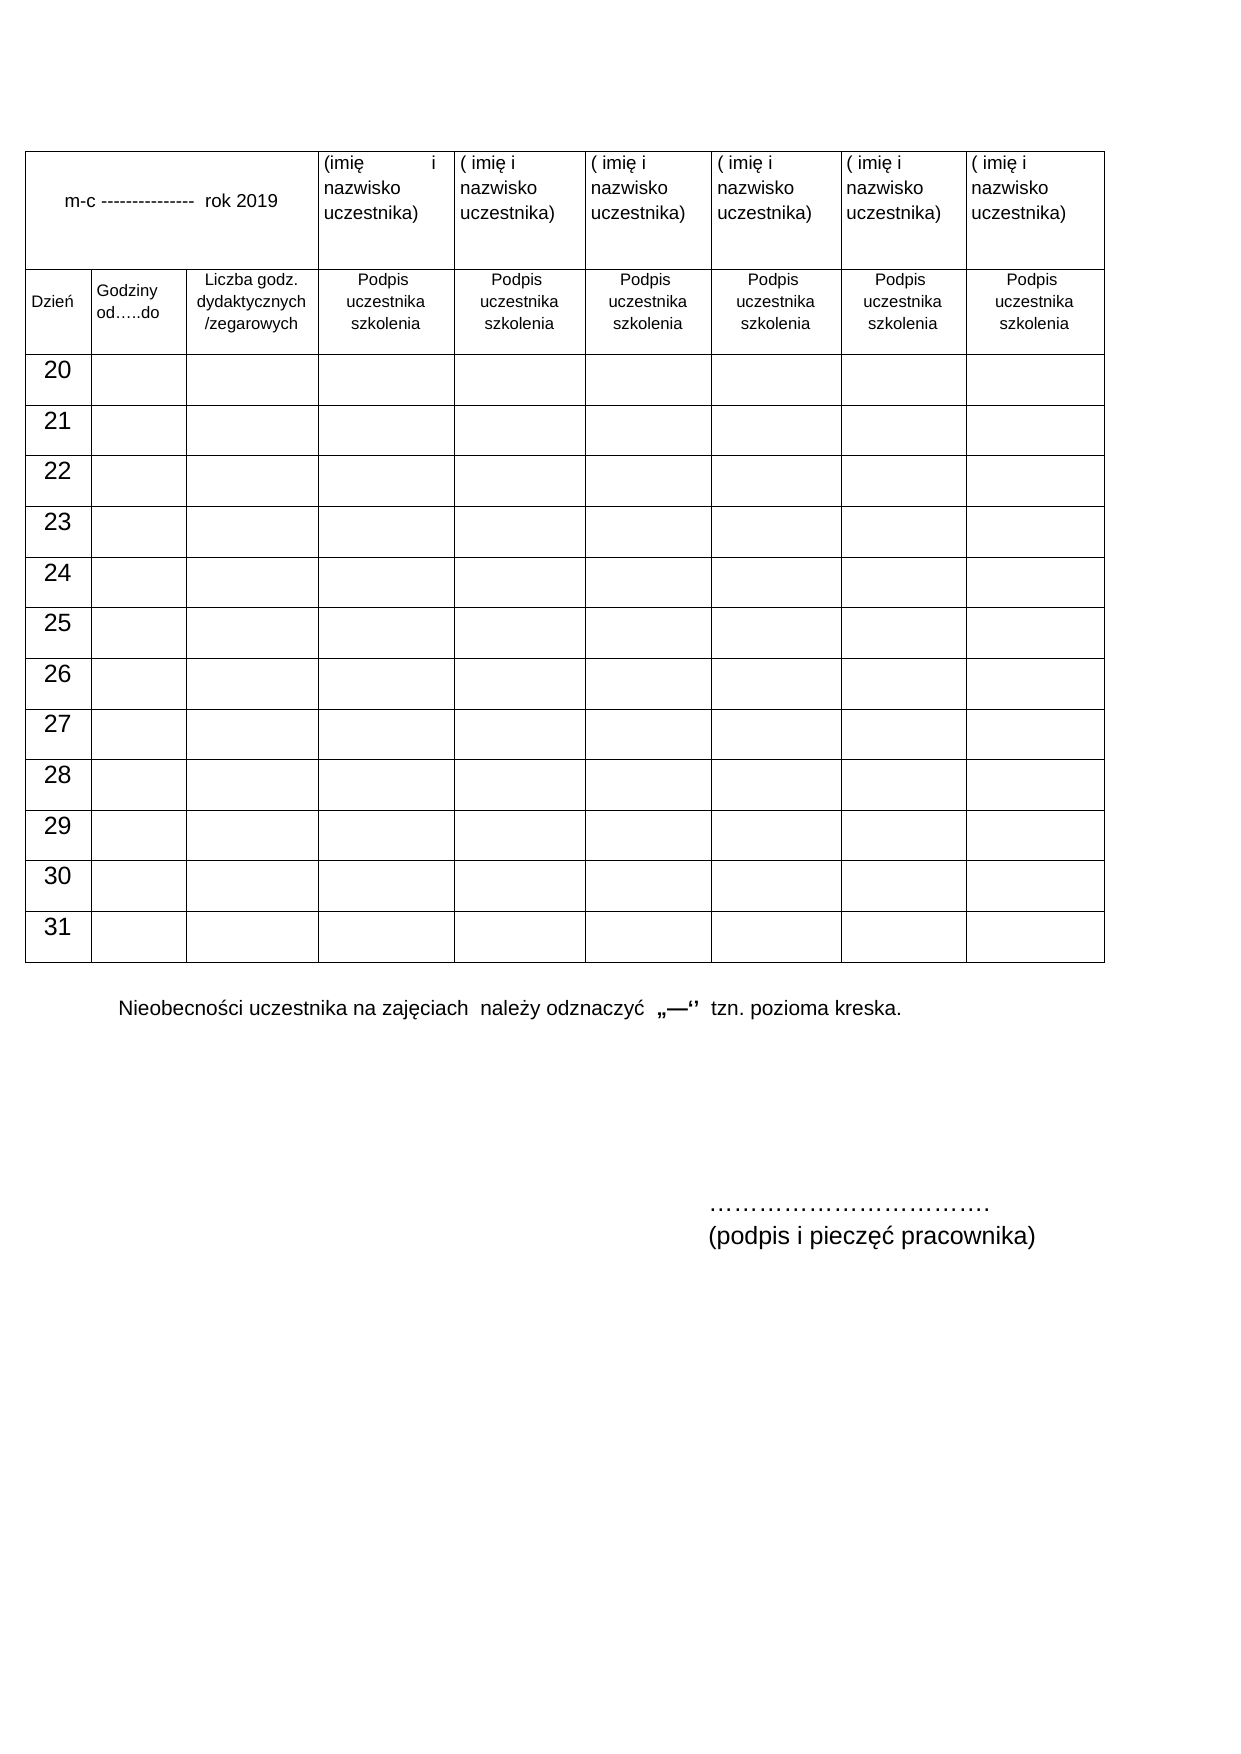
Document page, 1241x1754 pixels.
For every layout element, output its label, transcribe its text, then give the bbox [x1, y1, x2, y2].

table_cell [586, 608, 711, 658]
table_header ( imię i nazwisko uczestnika) [712, 152, 841, 269]
table_cell [967, 355, 1104, 405]
table_cell [586, 861, 711, 911]
table_cell [187, 760, 318, 810]
table_cell Podpis uczestnika szkolenia [586, 270, 711, 354]
table_cell [586, 507, 711, 557]
table_cell [92, 912, 186, 962]
table_cell [319, 710, 454, 759]
table_cell [92, 558, 186, 607]
table_cell [187, 355, 318, 405]
table_cell [455, 760, 585, 810]
table_cell [586, 710, 711, 759]
table_cell [187, 861, 318, 911]
table_header ( imię i nazwisko uczestnika) [842, 152, 966, 269]
table_cell [712, 659, 841, 708]
table_cell [712, 912, 841, 962]
table_cell 24 [26, 558, 91, 607]
table_cell [967, 659, 1104, 708]
table_cell [712, 507, 841, 557]
table_cell [319, 456, 454, 506]
table_cell [455, 355, 585, 405]
table_cell [586, 355, 711, 405]
table_cell [712, 456, 841, 506]
table_cell [319, 659, 454, 708]
text Nieobecności uczestnika na zajęciach należy odznaczyć „—‘’ tzn. pozioma kreska. [118, 996, 1122, 1019]
table_cell [842, 558, 966, 607]
table_cell [712, 608, 841, 658]
table_cell Podpis uczestnika szkolenia [967, 270, 1104, 354]
table_cell [712, 355, 841, 405]
table_cell [842, 811, 966, 860]
table_header ( imię i nazwisko uczestnika) [455, 152, 585, 269]
table_cell 28 [26, 760, 91, 810]
table_cell [187, 558, 318, 607]
table_cell [319, 558, 454, 607]
table_cell [92, 406, 186, 455]
table_cell [455, 811, 585, 860]
table_cell [92, 355, 186, 405]
table_cell [455, 659, 585, 708]
table_cell [586, 811, 711, 860]
table_cell [92, 710, 186, 759]
table_cell [842, 456, 966, 506]
table_cell [967, 861, 1104, 911]
table_cell [187, 456, 318, 506]
table_cell 21 [26, 406, 91, 455]
table_cell [586, 558, 711, 607]
table_cell [586, 760, 711, 810]
table_cell [319, 861, 454, 911]
table_cell 26 [26, 659, 91, 708]
table_cell [187, 608, 318, 658]
table_cell [842, 710, 966, 759]
table_cell [455, 406, 585, 455]
table_cell [967, 558, 1104, 607]
table_cell [712, 710, 841, 759]
table_cell [319, 912, 454, 962]
table_cell [967, 811, 1104, 860]
table_cell [967, 456, 1104, 506]
table_cell [187, 912, 318, 962]
table_cell [455, 608, 585, 658]
table_cell [842, 507, 966, 557]
table_cell Godziny od…..do [92, 270, 186, 354]
table_cell 22 [26, 456, 91, 506]
table_cell [319, 811, 454, 860]
table_cell [187, 811, 318, 860]
table_cell [319, 507, 454, 557]
table_cell [455, 507, 585, 557]
table_cell [712, 558, 841, 607]
table_cell [842, 861, 966, 911]
table_cell [92, 456, 186, 506]
table_cell [967, 507, 1104, 557]
table_cell 23 [26, 507, 91, 557]
table_cell [187, 406, 318, 455]
table_cell 27 [26, 710, 91, 759]
table_cell 30 [26, 861, 91, 911]
table_cell [92, 811, 186, 860]
table_cell 25 [26, 608, 91, 658]
table_cell [319, 608, 454, 658]
table_cell [967, 912, 1104, 962]
table_cell [92, 608, 186, 658]
table_cell Dzień [26, 270, 91, 354]
table_cell [712, 861, 841, 911]
table_cell [319, 355, 454, 405]
table_cell Liczba godz. dydaktycznych /zegarowych [187, 270, 318, 354]
table_cell Podpis uczestnika szkolenia [455, 270, 585, 354]
table_cell Podpis uczestnika szkolenia [712, 270, 841, 354]
table_cell [187, 507, 318, 557]
text (podpis i pieczęć pracownika) [708, 1221, 1122, 1250]
table_cell [842, 912, 966, 962]
text ……………………………. [634, 1188, 1122, 1217]
table_cell [319, 406, 454, 455]
table_cell [92, 760, 186, 810]
table_cell [842, 659, 966, 708]
table_cell [187, 659, 318, 708]
table_cell [586, 912, 711, 962]
table_header (imię i nazwisko uczestnika) [319, 152, 454, 269]
table_cell [455, 912, 585, 962]
table_cell [842, 608, 966, 658]
table_cell [842, 760, 966, 810]
table_cell [92, 861, 186, 911]
table_cell [92, 659, 186, 708]
table_cell [586, 406, 711, 455]
table_cell [967, 760, 1104, 810]
table_cell [842, 355, 966, 405]
table_cell Podpis uczestnika szkolenia [842, 270, 966, 354]
table_cell [842, 406, 966, 455]
table_cell 29 [26, 811, 91, 860]
table_header ( imię i nazwisko uczestnika) [586, 152, 711, 269]
table_cell [712, 811, 841, 860]
table_cell [967, 406, 1104, 455]
table_cell [967, 608, 1104, 658]
table_cell [967, 710, 1104, 759]
table_cell [712, 760, 841, 810]
table_cell Podpis uczestnika szkolenia [319, 270, 454, 354]
table_header ( imię i nazwisko uczestnika) [967, 152, 1104, 269]
table_cell [455, 558, 585, 607]
table_cell 20 [26, 355, 91, 405]
table_cell [586, 659, 711, 708]
table_cell [92, 507, 186, 557]
table_cell [455, 456, 585, 506]
table_cell [187, 710, 318, 759]
table_cell [586, 456, 711, 506]
table_cell [455, 861, 585, 911]
table_cell [319, 760, 454, 810]
table_header m-c --------------- rok 2019 [26, 152, 318, 269]
table_cell 31 [26, 912, 91, 962]
table_cell [455, 710, 585, 759]
table_cell [712, 406, 841, 455]
